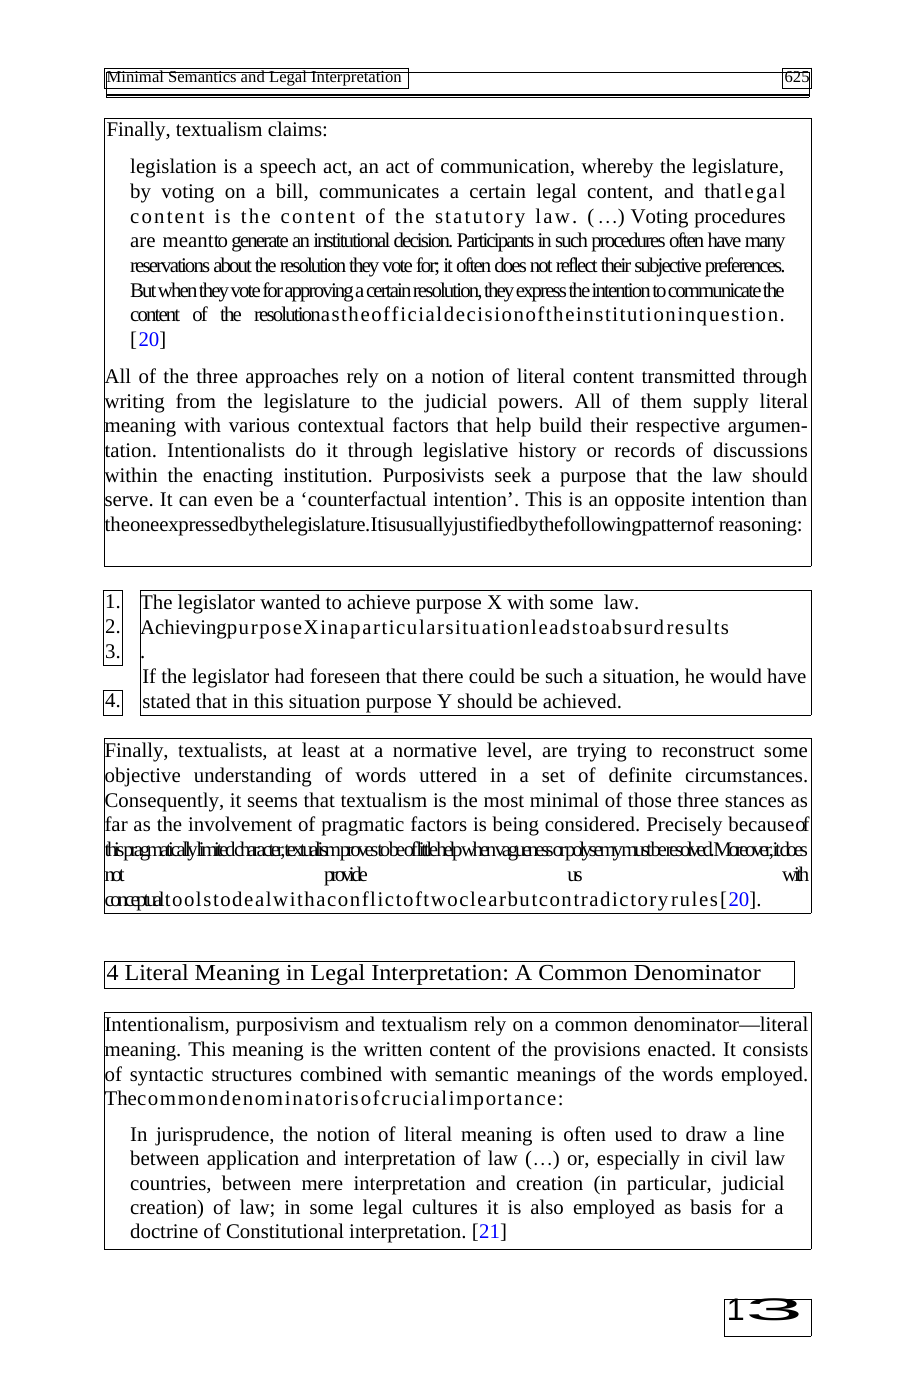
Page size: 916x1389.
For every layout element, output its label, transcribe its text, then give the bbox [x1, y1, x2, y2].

text Intentionalism, purposivism and textualism rely on a common denominator—literal meaning. This meaning is the written content of the provisions enacted. It consists of syntactic structures combined with semantic meanings of the words employed. Thecommondenominatorisofcrucialimportance: [105, 1013, 809, 1110]
text Minimal Semantics and Legal Interpretation [107, 73, 408, 86]
text If the legislator had foreseen that there could be such a situation, he would have stated that in this situation purpose Y should be achieved. [142, 664, 811, 713]
text legislation is a speech act, an act of communication, whereby the legislature, by voting on a bill, communicates a certain legal content, and thatlegal content is the content of the statutory law. (…) Voting procedures are meantto generate an institutional decision. Participants in such procedures often have many reservations about the resolution they vote for; it often does not reflect their subjective preferences. But when they vote for approving a certain resolution, they express the intention to communicate the content of the resolutionastheofficialdecisionoftheinstitutioninquestion.[20] [130, 154, 786, 351]
text Finally, textualism claims: [106, 119, 811, 141]
text 625 [784, 69, 811, 86]
text Finally, textualists, at least at a normative level, are trying to reconstruct some objective understanding of words uttered in a set of definite circumstances. Consequently, it seems that textualism is the most minimal of those three stances as far as the involvement of pragmatic factors is being considered. Precisely becauseof this pragmatically limited character, textualism proves to be of little help when vagueness or polysemy must be resolved. Moreover, it does not provide us with conceptualtoolstodealwithaconflictoftwoclearbutcontradictoryrules[20]. [105, 739, 809, 911]
text In jurisprudence, the notion of literal meaning is often used to draw a line between application and interpretation of law (…) or, especially in civil law countries, between mere interpretation and creation (in particular, judicial creation) of law; in some legal cultures it is also employed as basis for a doctrine of Constitutional interpretation. [21] [130, 1122, 786, 1243]
text 13 [726, 1300, 811, 1326]
text 1. [105, 591, 122, 613]
text 3. [105, 639, 122, 663]
text 4 Literal Meaning in Legal Interpretation: A Common Denominator [106, 962, 794, 986]
text 4. [105, 691, 122, 712]
text All of the three approaches rely on a notion of literal content transmitted through writing from the legislature to the judicial powers. All of them supply literal meaning with various contextual factors that help build their respective argumen- tation. Intentionalists do it through legislative history or records of discussions within the enacting institution. Purposivists seek a purpose that the law should serve. It can even be a ‘counterfactual intention’. This is an opposite intention than theoneexpressedbythelegislature.Itisusuallyjustifiedbythefollowingpatternof reasoning: [105, 364, 809, 536]
text 2. [105, 614, 122, 638]
text The legislator wanted to achieve purpose X with some law. AchievingpurposeXinaparticularsituationleadstoabsurdresults. [141, 591, 731, 663]
